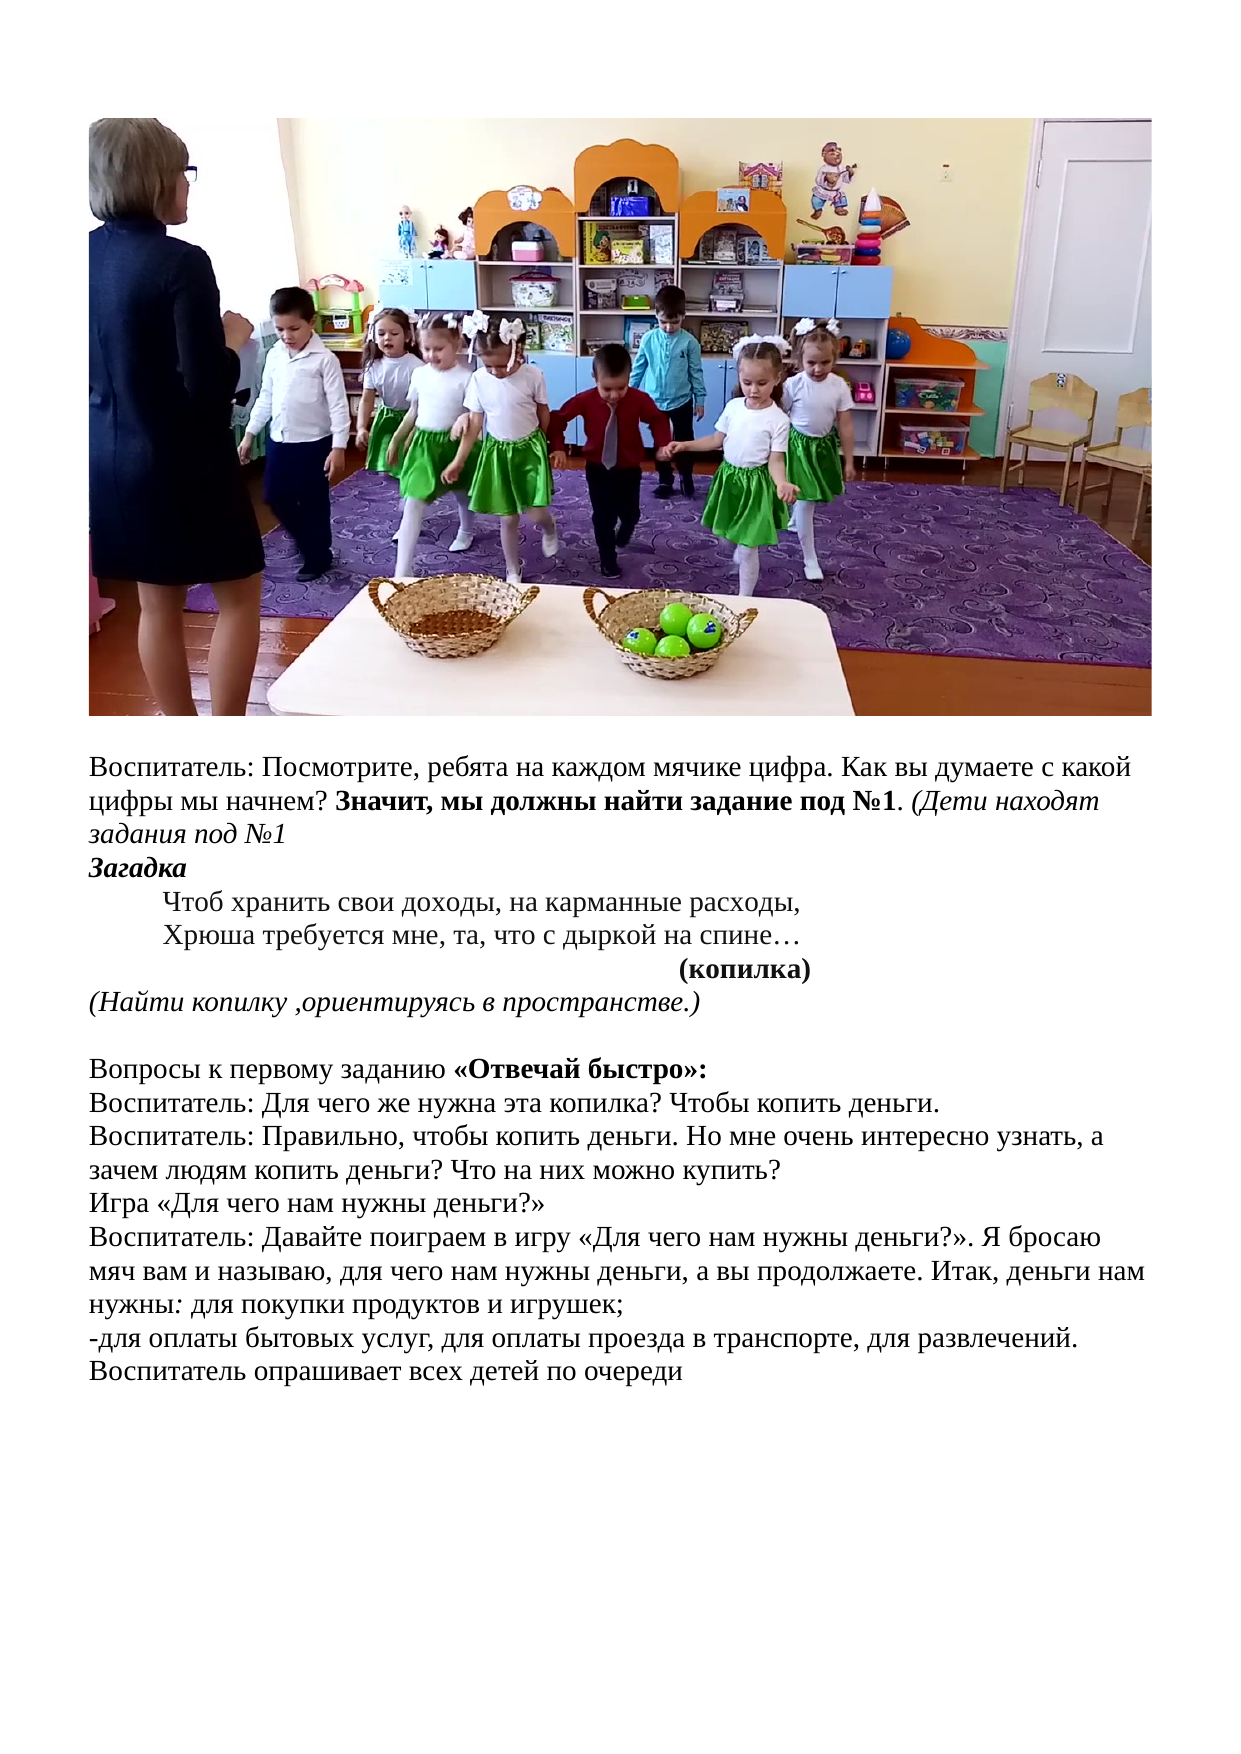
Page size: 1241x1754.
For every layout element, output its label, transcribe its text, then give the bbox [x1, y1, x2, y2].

text -для оплаты бытовых услуг, для оплаты проезда в транспорте, для развлечений. [89, 1320, 1152, 1353]
text Воспитатель: Правильно, чтобы копить деньги. Но мне очень интересно узнать, а зачем людям копить деньги? Что на них можно купить? [89, 1118, 1152, 1186]
text Воспитатель опрашивает всех детей по очереди [89, 1353, 1152, 1387]
text Загадка [89, 850, 1152, 884]
text Вопросы к первому заданию «Отвечай быстро»: [89, 1051, 1152, 1085]
text Воспитатель: Посмотрите, ребята на каждом мячике цифра. Как вы думаете с какой цифры мы начнем? Значит, мы должны найти задание под №1. (Дети находят задания под №1 [89, 749, 1152, 850]
text (копилка) [605, 951, 1152, 984]
text Игра «Для чего нам нужны деньги?» [89, 1186, 1152, 1219]
text (Найти копилку ,ориентируясь в пространстве.) [89, 984, 1152, 1018]
text Воспитатель: Для чего же нужна эта копилка? Чтобы копить деньги. [89, 1085, 1152, 1118]
text Хрюша требуется мне, та, что с дыркой на спине… [89, 917, 1152, 951]
text Воспитатель: Давайте поиграем в игру «Для чего нам нужны деньги?». Я бросаю мяч вам и называю, для чего нам нужны деньги, а вы продолжаете. Итак, деньги нам нужны: для покупки продуктов и игрушек; [89, 1219, 1152, 1320]
text Чтоб хранить свои доходы, на карманные расходы, [89, 884, 1152, 917]
